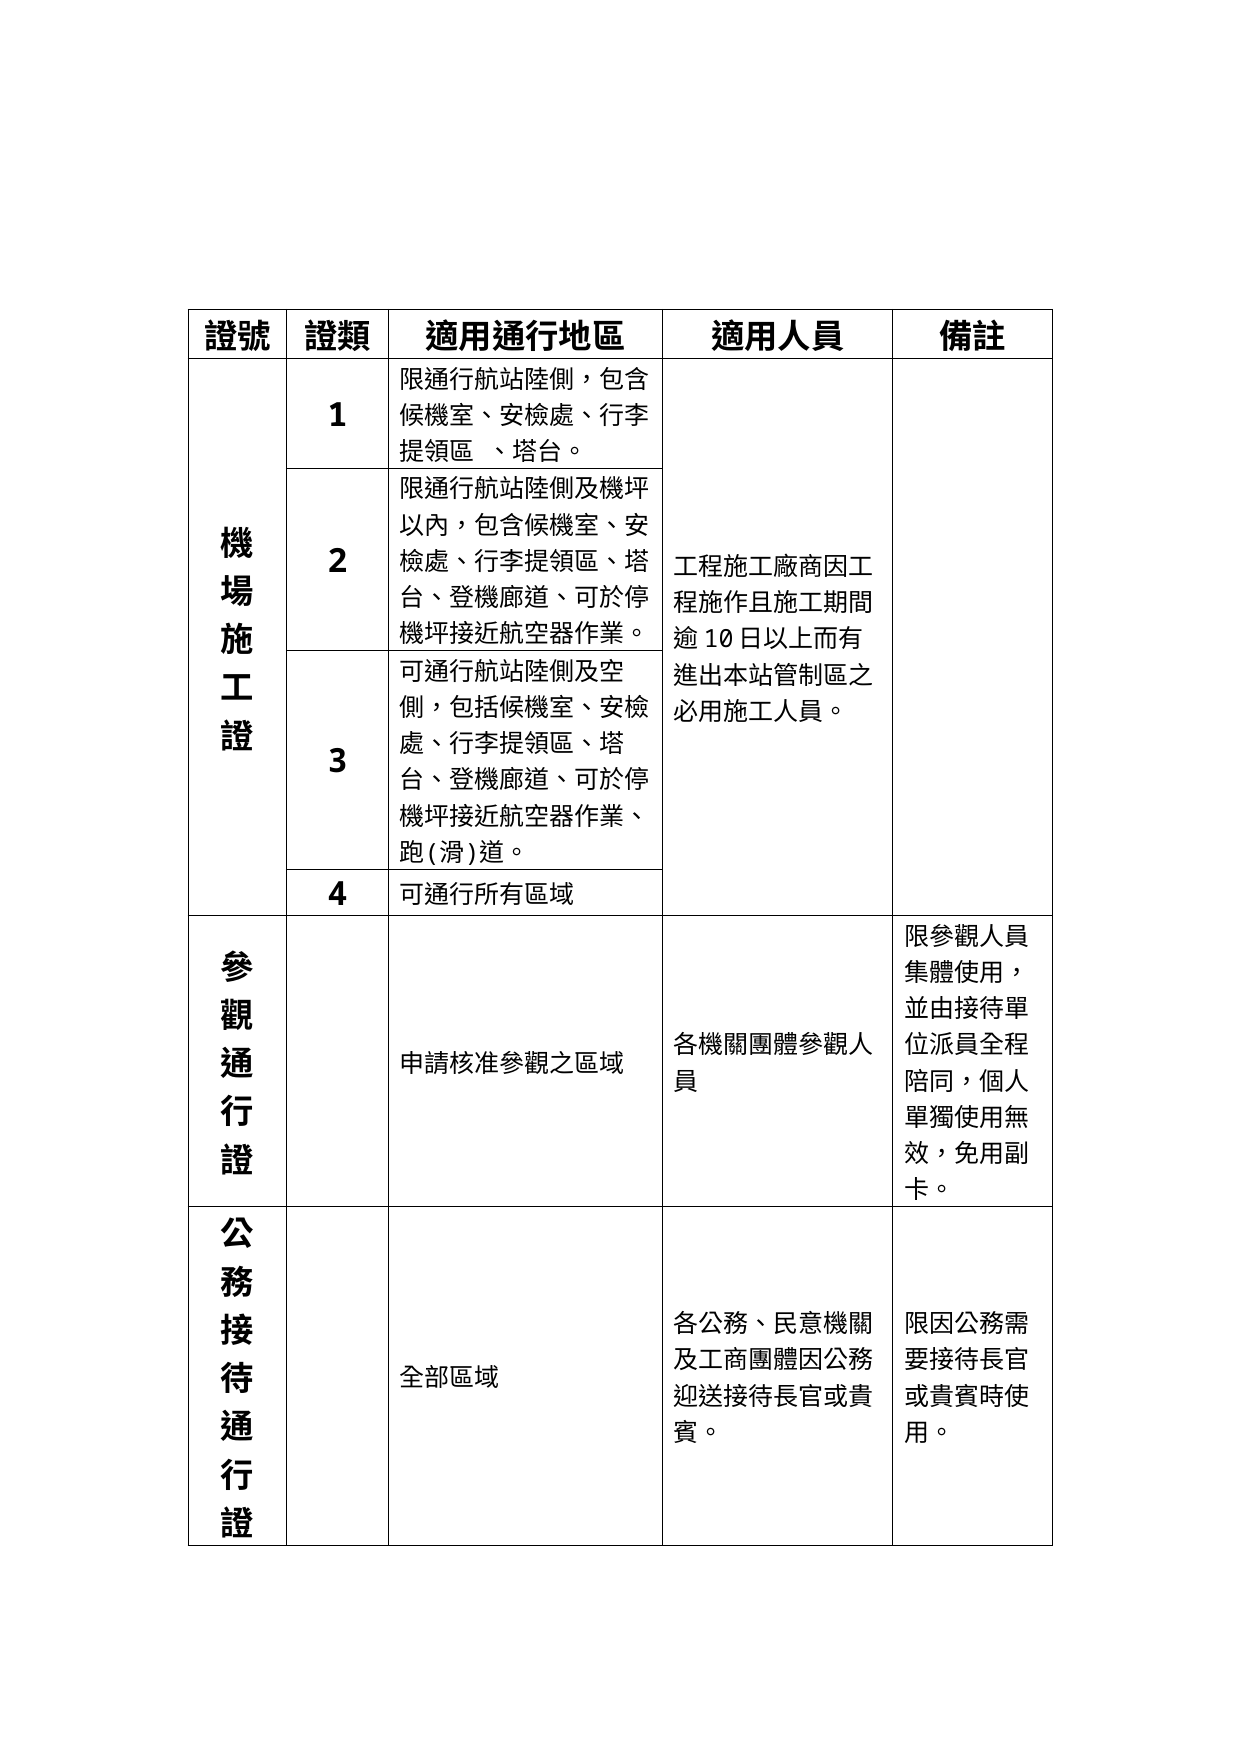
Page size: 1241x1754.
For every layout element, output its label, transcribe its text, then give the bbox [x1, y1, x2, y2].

table_cell [287, 916, 388, 1206]
table_cell 限因公務需要接待長官或貴賓時使用。 [893, 1207, 1052, 1545]
table_header 證類 [287, 310, 388, 358]
table_header 備註 [893, 310, 1052, 358]
table_cell 1 [287, 359, 388, 468]
table_cell 4 [287, 870, 388, 915]
table_cell 3 [287, 651, 388, 869]
table_cell 限通行航站陸側，包含候機室、安檢處、行李提領區 、塔台。 [389, 359, 662, 468]
table_cell 工程施工廠商因工程施作且施工期間逾10日以上而有進出本站管制區之必用施工人員。 [663, 359, 892, 915]
table_cell 各機關團體參觀人員 [663, 916, 892, 1206]
table_cell [287, 1207, 388, 1545]
table_cell 全部區域 [389, 1207, 662, 1545]
table_cell 2 [287, 469, 388, 650]
table_header 適用通行地區 [389, 310, 662, 358]
table_cell 機 場 施 工 證 [189, 359, 286, 915]
table_cell 可通行航站陸側及空側，包括候機室、安檢處、行李提領區、塔台、登機廊道、可於停機坪接近航空器作業、跑(滑)道。 [389, 651, 662, 869]
table_header 適用人員 [663, 310, 892, 358]
table_cell 參 觀 通 行 證 [189, 916, 286, 1206]
table_cell 限參觀人員集體使用，並由接待單位派員全程陪同，個人單獨使用無效，免用副卡。 [893, 916, 1052, 1206]
table_cell 限通行航站陸側及機坪以內，包含候機室、安檢處、行李提領區、塔台、登機廊道、可於停機坪接近航空器作業。 [389, 469, 662, 650]
table_cell 申請核准參觀之區域 [389, 916, 662, 1206]
table_cell 公 務 接 待 通 行 證 [189, 1207, 286, 1545]
table_cell 各公務、民意機關及工商團體因公務迎送接待長官或貴賓。 [663, 1207, 892, 1545]
table_cell [893, 359, 1052, 915]
table_cell 可通行所有區域 [389, 870, 662, 915]
table_header 證號 [189, 310, 286, 358]
